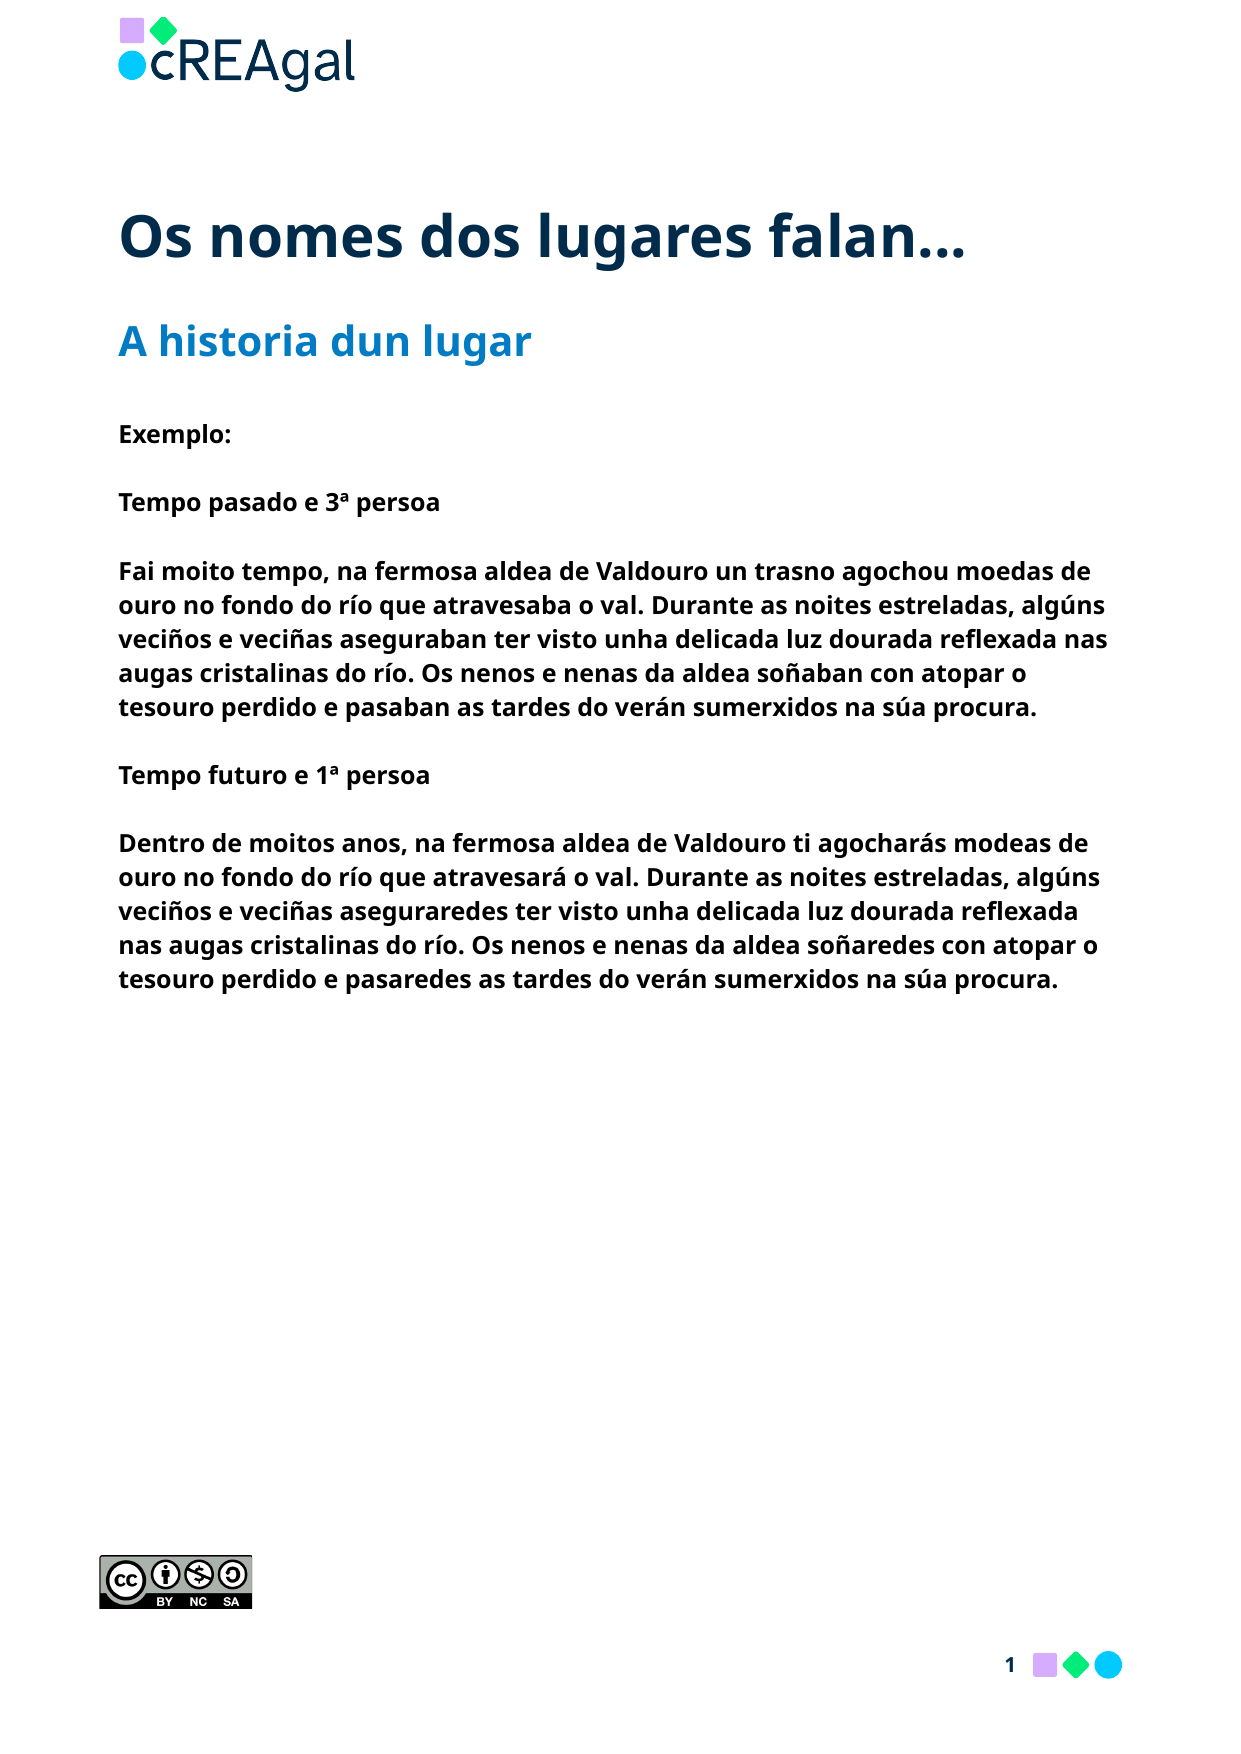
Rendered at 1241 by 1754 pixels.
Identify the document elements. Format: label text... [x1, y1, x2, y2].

text Fai moito tempo, na fermosa aldea de Valdouro un trasno agochou moedas de ouro no fondo do río que atravesaba o val. Durante as noites estreladas, algúns veciños e veciñas aseguraban ter visto unha delicada luz dourada reflexada nas augas cristalinas do río. Os nenos e nenas da aldea soñaban con atopar o tesouro perdido e pasaban as tardes do verán sumerxidos na súa procura. [118, 553, 1122, 723]
text Tempo futuro e 1ª persoa [118, 758, 1122, 792]
picture [99, 1555, 253, 1609]
subtitle A historia dun lugar [118, 311, 1122, 368]
text Tempo pasado e 3ª persoa [118, 485, 1122, 519]
subtitle Os nomes dos lugares falan... [118, 195, 1122, 274]
text Exemplo: [118, 417, 1122, 451]
picture [118, 17, 355, 92]
text Dentro de moitos anos, na fermosa aldea de Valdouro ti agocharás modeas de ouro no fondo do río que atravesará o val. Durante as noites estreladas, algúns veciños e veciñas aseguraredes ter visto unha delicada luz dourada reflexada nas augas cristalinas do río. Os nenos e nenas da aldea soñaredes con atopar o tesouro perdido e pasaredes as tardes do verán sumerxidos na súa procura. [118, 826, 1122, 996]
